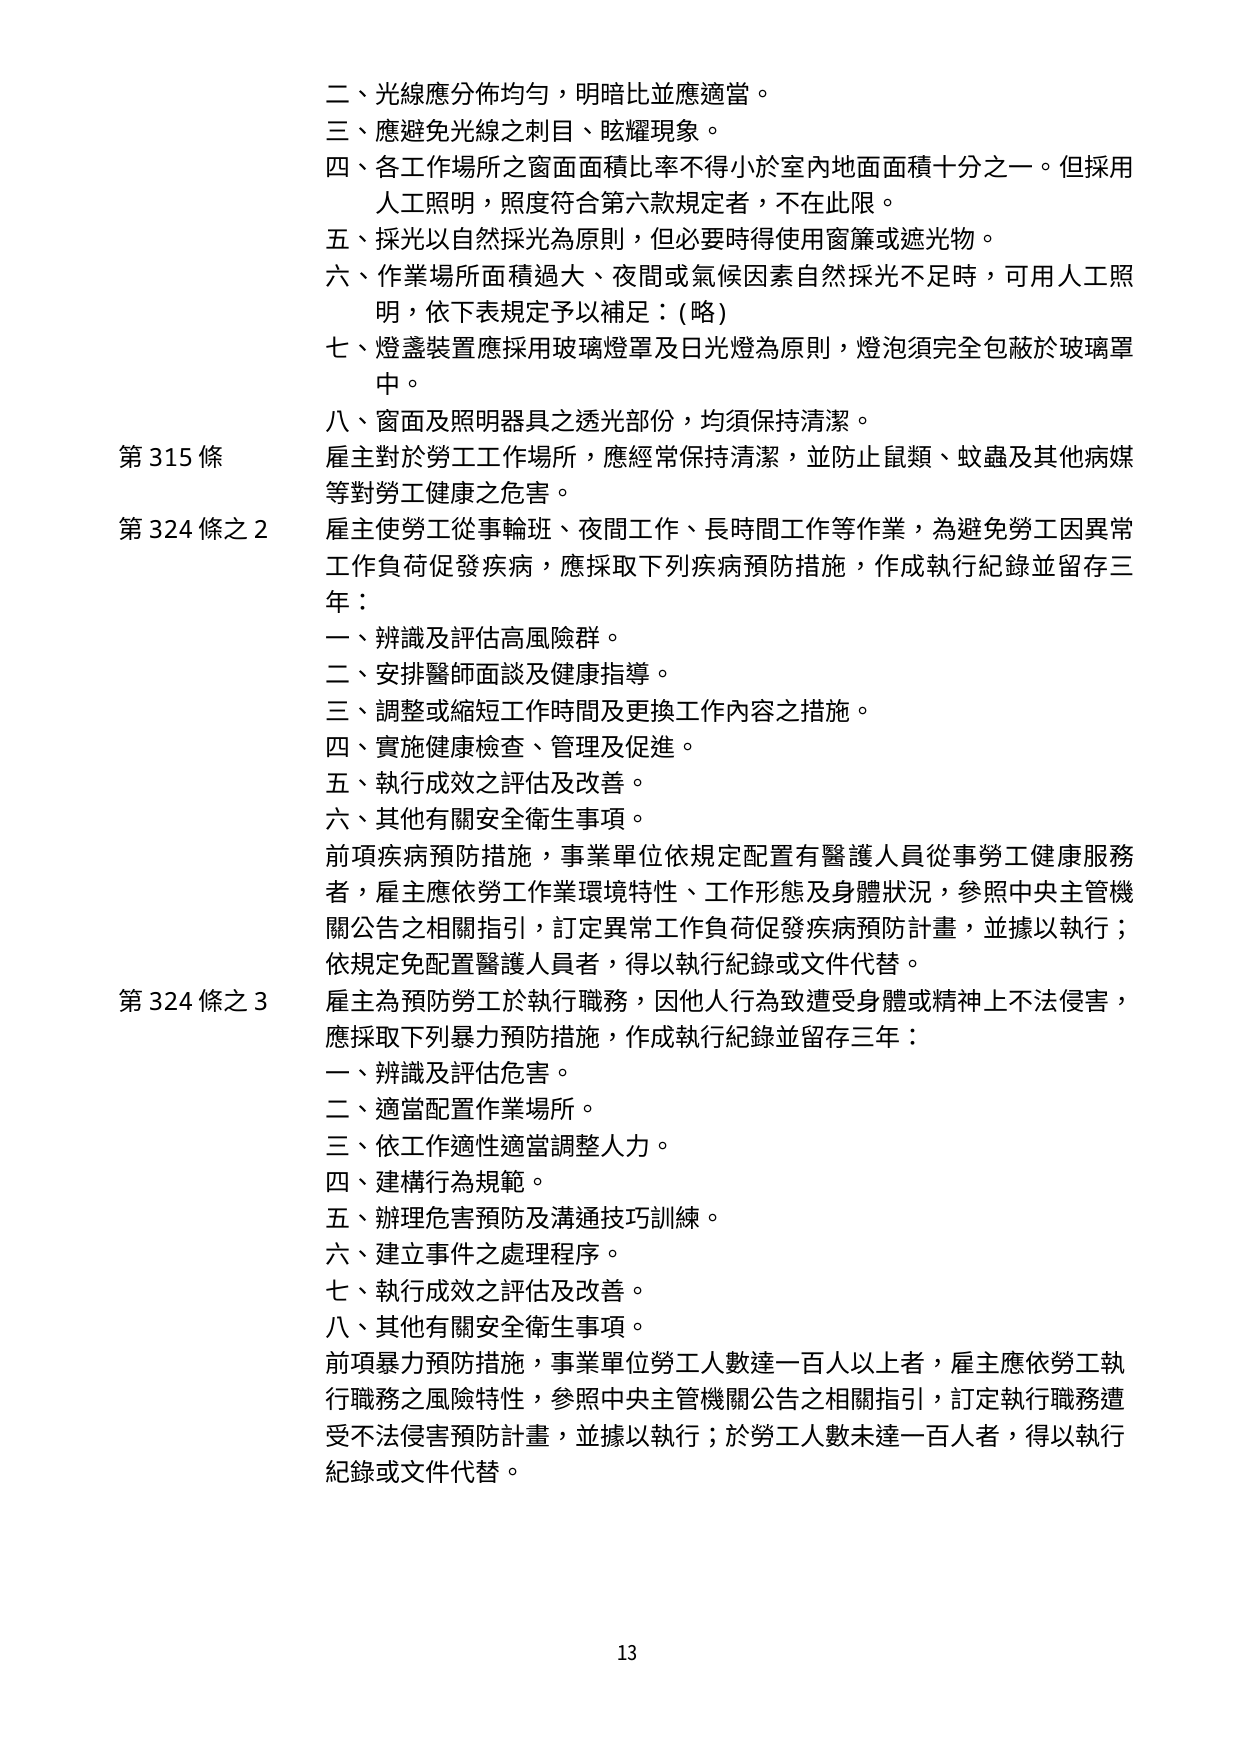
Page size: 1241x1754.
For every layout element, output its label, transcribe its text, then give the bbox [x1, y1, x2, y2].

text 三、調整或縮短工作時間及更換工作內容之措施。 [325, 691, 1137, 727]
text 受不法侵害預防計畫，並據以執行；於勞工人數未達一百人者，得以執行 [325, 1416, 1137, 1452]
text 二、安排醫師面談及健康指導。 [325, 655, 1137, 691]
text 前項暴力預防措施，事業單位勞工人數達一百人以上者，雇主應依勞工執 [325, 1344, 1137, 1380]
text 七、執行成效之評估及改善。 [325, 1271, 1137, 1307]
text 二、適當配置作業場所。 [325, 1090, 1137, 1126]
text 五、執行成效之評估及改善。 [325, 764, 1137, 800]
text 前項疾病預防措施，事業單位依規定配置有醫護人員從事勞工健康服務者，雇主應依勞工作業環境特性、工作形態及身體狀況，參照中央主管機關公告之相關指引，訂定異常工作負荷促發疾病預防計畫，並據以執行；依規定免配置醫護人員者，得以執行紀錄或文件代替。 [325, 836, 1137, 981]
text 三、應避免光線之刺目、眩耀現象。 [325, 111, 1137, 147]
text 四、各工作場所之窗面面積比率不得小於室內地面面積十分之一。但採用人工照明，照度符合第六款規定者，不在此限。 [325, 147, 1137, 220]
text 第324條之2 雇主使勞工從事輪班、夜間工作、長時間工作等作業，為避免勞工因異常工作負荷促發疾病，應採取下列疾病預防措施，作成執行紀錄並留存三年： [118, 510, 1137, 619]
text 七、燈盞裝置應採用玻璃燈罩及日光燈為原則，燈泡須完全包蔽於玻璃罩中。 [325, 329, 1137, 401]
text 第324條之3 雇主為預防勞工於執行職務，因他人行為致遭受身體或精神上不法侵害，應採取下列暴力預防措施，作成執行紀錄並留存三年： [118, 981, 1137, 1054]
text 四、建構行為規範。 [325, 1162, 1137, 1199]
text 五、採光以自然採光為原則，但必要時得使用窗簾或遮光物。 [325, 220, 1137, 256]
text 一、辨識及評估危害。 [325, 1054, 1137, 1090]
text 二、光線應分佈均勻，明暗比並應適當。 [325, 75, 1137, 111]
text 四、實施健康檢查、管理及促進。 [325, 727, 1137, 764]
text 八、其他有關安全衛生事項。 [325, 1307, 1137, 1344]
text 五、辦理危害預防及溝通技巧訓練。 [325, 1199, 1137, 1235]
text 三、依工作適性適當調整人力。 [325, 1126, 1137, 1162]
text 八、窗面及照明器具之透光部份，均須保持清潔。 [325, 401, 1137, 437]
text 行職務之風險特性，參照中央主管機關公告之相關指引，訂定執行職務遭 [325, 1380, 1137, 1416]
text 六、作業場所面積過大、夜間或氣候因素自然採光不足時，可用人工照明，依下表規定予以補足：(略) [325, 256, 1137, 329]
text 一、辨識及評估高風險群。 [325, 619, 1137, 655]
text 六、其他有關安全衛生事項。 [325, 800, 1137, 836]
text 紀錄或文件代替。 [325, 1452, 1137, 1489]
text 第315條 雇主對於勞工工作場所，應經常保持清潔，並防止鼠類、蚊蟲及其他病媒等對勞工健康之危害。 [118, 437, 1137, 510]
text 六、建立事件之處理程序。 [325, 1235, 1137, 1271]
